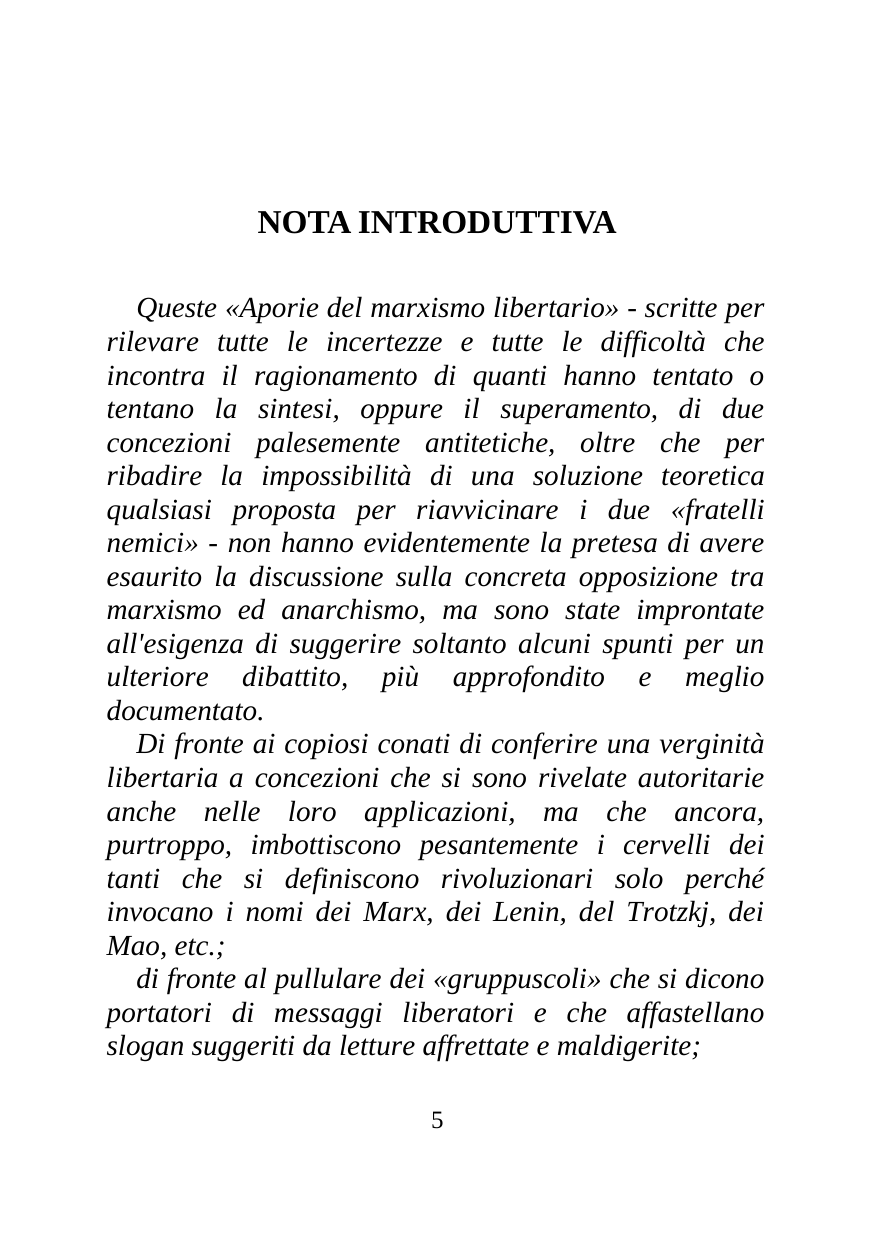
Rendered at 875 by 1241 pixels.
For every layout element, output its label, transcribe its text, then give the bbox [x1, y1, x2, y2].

text di fronte al pullulare dei «gruppuscoli» che si dicono portatori di messaggi liberatori e che affastellano slogan suggeriti da letture affrettate e maldigerite; [106, 961, 768, 1062]
text Queste «Aporie del marxismo libertario» - scritte per rilevare tutte le incertezze e tutte le difficoltà che incontra il ragionamento di quanti hanno tentato o tentano la sintesi, oppure il superamento, di due concezioni palesemente antitetiche, oltre che per ribadire la impossibilità di una soluzione teoretica qualsiasi proposta per riavvicinare i due «fratelli nemici» - non hanno evidentemente la pretesa di avere esaurito la discussione sulla concreta opposizione tra marxismo ed anarchismo, ma sono state improntate all'esigenza di suggerire soltanto alcuni spunti per un ulteriore dibattito, più approfondito e meglio documentato. [106, 291, 768, 727]
text Di fronte ai copiosi conati di conferire una verginità libertaria a concezioni che si sono rivelate autoritarie anche nelle loro applicazioni, ma che ancora, purtroppo, imbottiscono pesantemente i cervelli dei tanti che si definiscono rivoluzionari solo perché invocano i nomi dei Marx, dei Lenin, del Trotzkj, dei Mao, etc.; [106, 727, 768, 961]
subtitle NOTA INTRODUTTIVA [106, 202, 768, 241]
